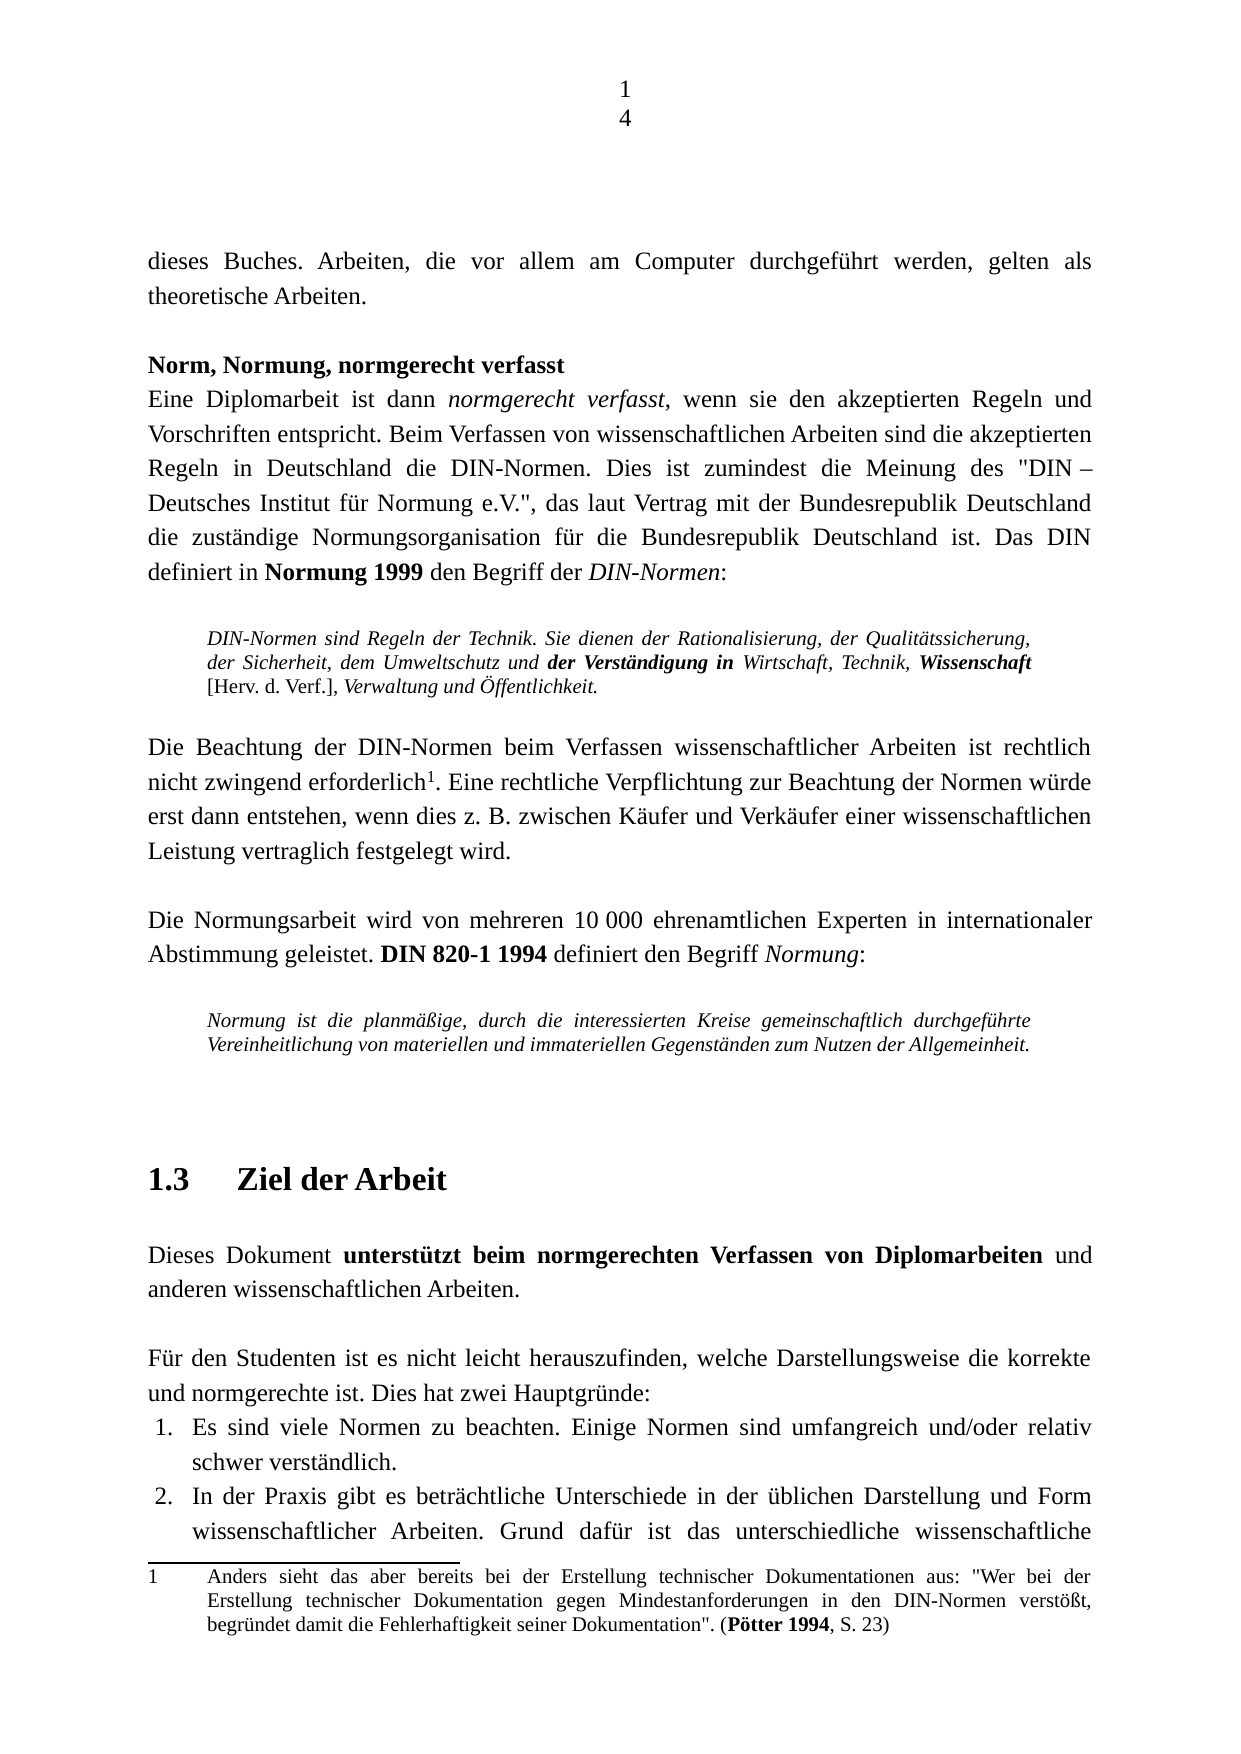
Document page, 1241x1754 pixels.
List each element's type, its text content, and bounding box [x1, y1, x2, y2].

text Normung ist die planmäßige, durch die interessierten Kreise gemeinschaftlich durchgeführte Vereinheitlichung von materiellen und immateriellen Gegenständen zum Nutzen der Allgemeinheit. [207, 1008, 1033, 1056]
text Dieses Dokument unterstützt beim normgerechten Verfassen von Diplomarbeiten und anderen wissenschaftlichen Arbeiten. [148, 1240, 1092, 1303]
text dieses Buches. Arbeiten, die vor allem am Computer durchgeführt werden, gelten als theoretische Arbeiten. [148, 246, 1092, 309]
text DIN-Normen sind Regeln der Technik. Sie dienen der Rationalisierung, der Qualitätssicherung, der Sicherheit, dem Umweltschutz und der Verständigung in Wirtschaft, Technik, Wissenschaft [Herv. d. Verf.], Verwaltung und Öffentlichkeit. [207, 626, 1033, 698]
text Anders sieht das aber bereits bei der Erstellung technischer Dokumentationen aus: "Wer bei der Erstellung technischer Dokumentation gegen Mindestanforderungen in den DIN-Normen verstößt, begründet damit die Fehlerhaftigkeit seiner Dokumentation". (Pötter 1994, S. 23) [148, 1563, 1092, 1636]
text Eine Diplomarbeit ist dann normgerecht verfasst, wenn sie den akzeptierten Regeln und Vorschriften entspricht. Beim Verfassen von wissenschaftlichen Arbeiten sind die akzeptierten Regeln in Deutschland die DIN-Normen. Dies ist zumindest die Meinung des "DIN – Deutsches Institut für Normung e.V.", das laut Vertrag mit der Bundesrepublik Deutschland die zuständige Normungsorganisation für die Bundesrepublik Deutschland ist. Das DIN definiert in Normung 1999 den Begriff der DIN-Normen: [148, 384, 1092, 585]
text Die Beachtung der DIN-Normen beim Verfassen wissenschaftlicher Arbeiten ist rechtlich nicht zwingend erforderlich. Eine rechtliche Verpflichtung zur Beachtung der Normen würde erst dann entstehen, wenn dies z. B. zwischen Käufer und Verkäufer einer wissenschaftlichen Leistung vertraglich festgelegt wird. [148, 732, 1092, 864]
text 1.3 Ziel der Arbeit [148, 1160, 1092, 1198]
text Die Normungsarbeit wird von mehreren 10 000 ehrenamtlichen Experten in internationaler Abstimmung geleistet. DIN 820-1 1994 definiert den Begriff Normung: [148, 905, 1092, 968]
text Für den Studenten ist es nicht leicht herauszufinden, welche Darstellungsweise die korrekte und normgerechte ist. Dies hat zwei Hauptgründe: [148, 1343, 1092, 1407]
list Es sind viele Normen zu beachten. Einige Normen sind umfangreich und/oder relativ schwer verständlich. [154, 1412, 1092, 1476]
text Norm, Normung, normgerecht verfasst [148, 350, 1092, 378]
list In der Praxis gibt es beträchtliche Unterschiede in der üblichen Darstellung und Form wissenschaftlicher Arbeiten. Grund dafür ist das unterschiedliche wissenschaftliche [154, 1481, 1092, 1545]
